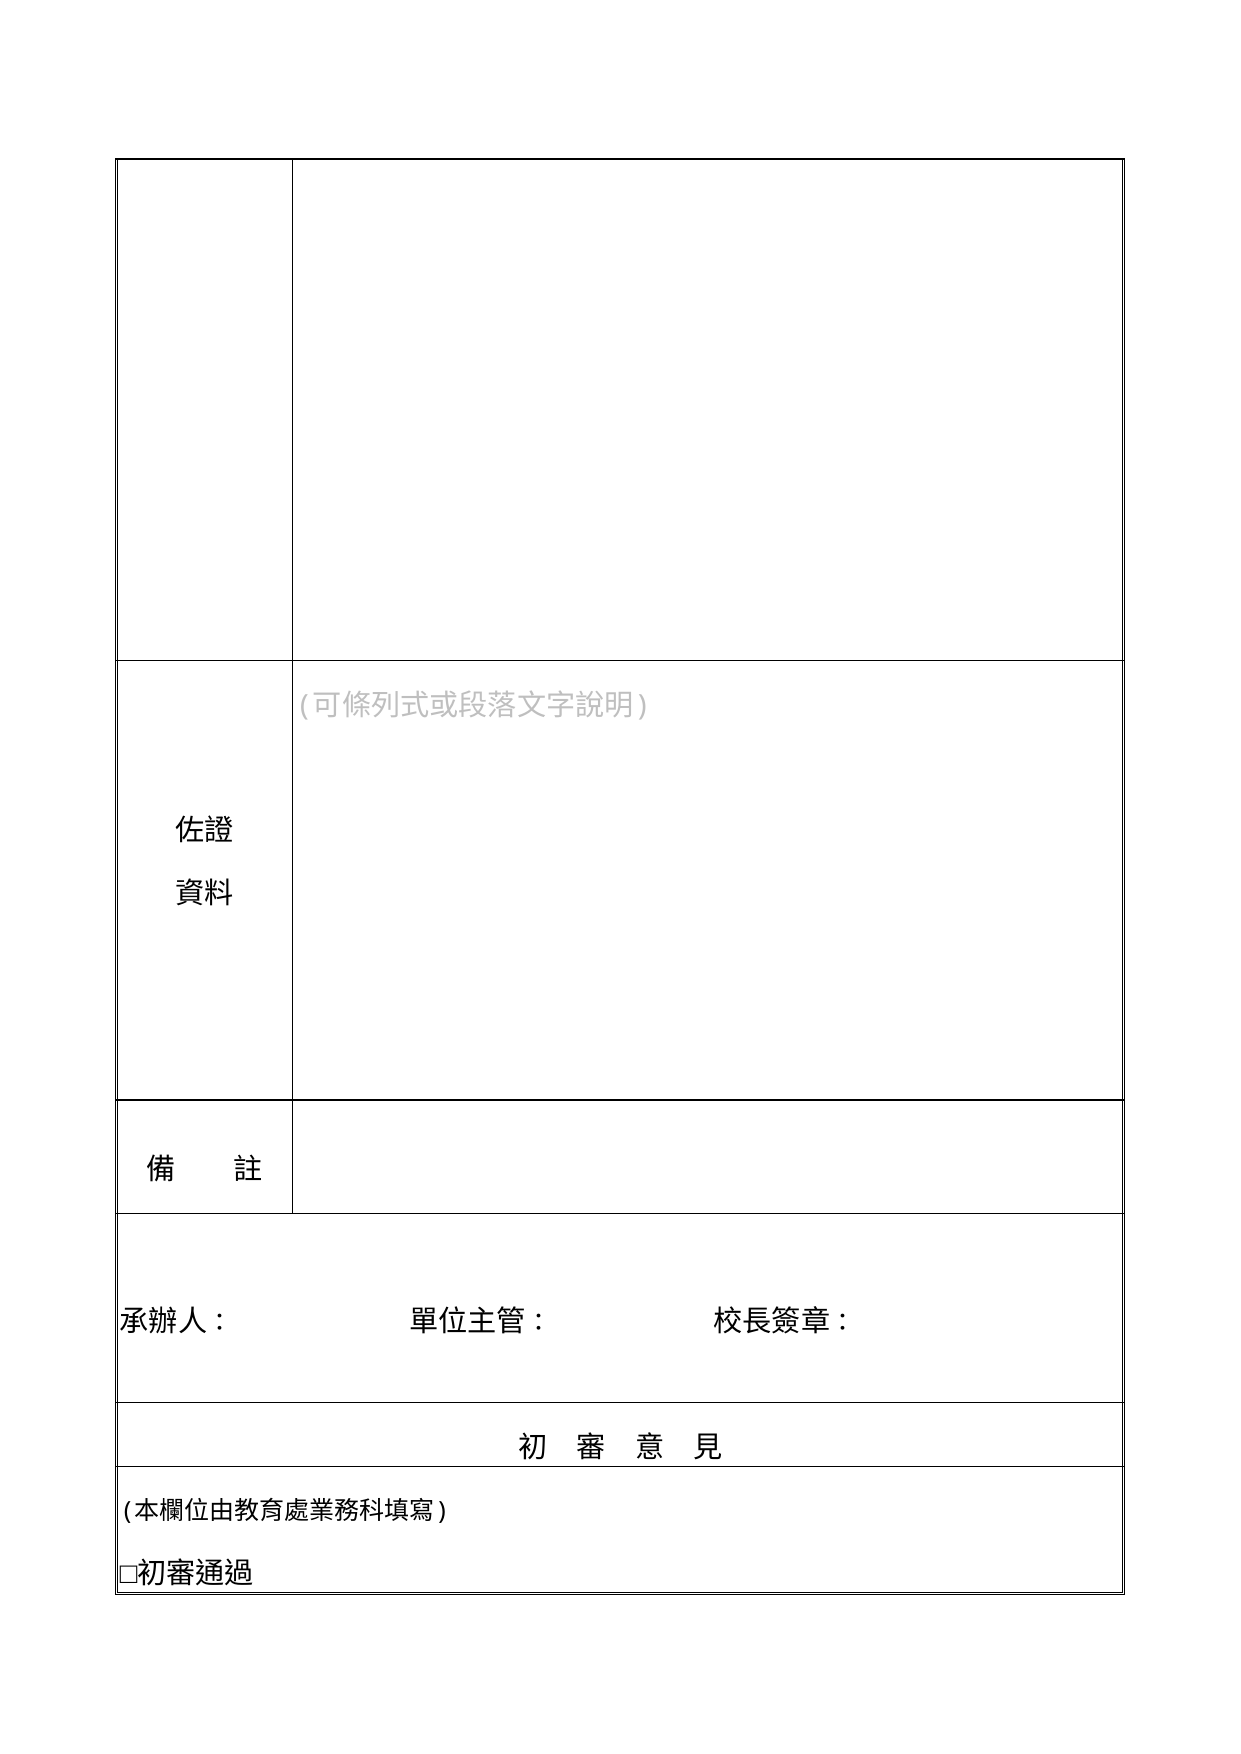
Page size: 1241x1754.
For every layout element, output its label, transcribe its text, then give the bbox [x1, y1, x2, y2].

table_cell 初 審 意 見 [118, 1403, 1122, 1466]
table_cell 備 註 [118, 1101, 292, 1212]
table_cell (可條列式或段落文字說明) [293, 661, 1122, 1099]
table_cell [293, 1101, 1122, 1212]
table_cell 承辦人： 單位主管： 校長簽章： [118, 1214, 1122, 1402]
table_cell (本欄位由教育處業務科填寫) □初審通過 [118, 1467, 1122, 1592]
table_cell [118, 160, 292, 660]
table_cell [293, 160, 1122, 660]
table_cell 佐證 資料 [118, 661, 292, 1099]
